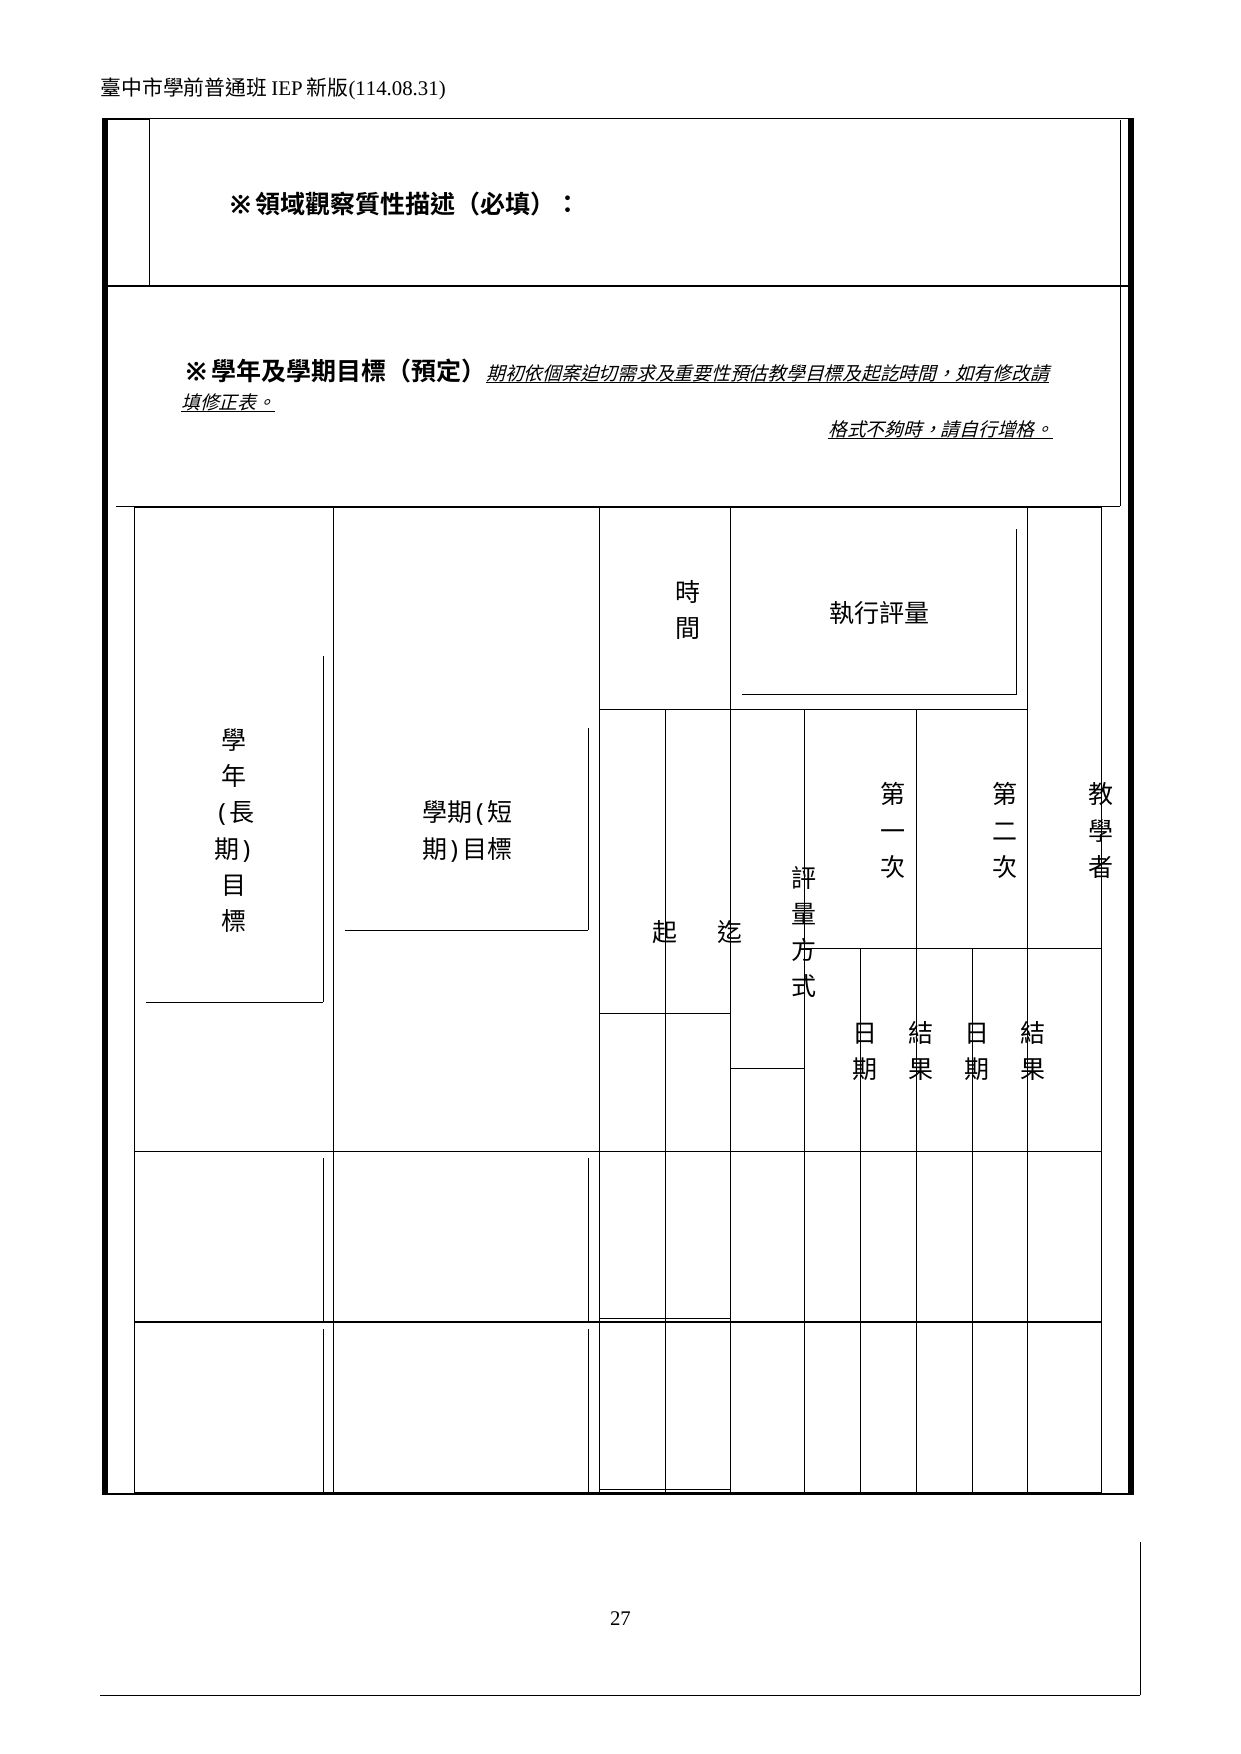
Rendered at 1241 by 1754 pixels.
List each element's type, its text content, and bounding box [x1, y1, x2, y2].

table_cell 第二次 [917, 710, 1027, 948]
table_cell 溝通能力 [108, 120, 149, 285]
table_cell [600, 1323, 665, 1489]
table_cell [805, 1152, 860, 1321]
table_cell 第一次 [805, 710, 916, 948]
table_cell [917, 1323, 972, 1492]
table_cell ※學年及學期目標（預定）期初依個案迫切需求及重要性預估教學目標及起訖時間，如有修改請填修正表。 格式不夠時，請自行增格。 ◎評量方式請填代號：Ａ紙筆、Ｂ問答、Ｃ指認、Ｄ觀察、Ｅ實作、F其他（請註明）。 ◎教學結果請填代號：×現階段不適合、○通過、Δ繼續。 ◎教學者: 1:導師、 2:巡輔教師、 3:實際照顧者。 [108, 287, 1128, 1493]
table_cell 評量 方式 [731, 710, 804, 1068]
table_cell 日期 [805, 949, 860, 1151]
table_cell [1028, 1323, 1101, 1492]
table_cell [861, 1323, 916, 1492]
table_header 時間 [600, 508, 730, 709]
table_cell 評量 方式 [731, 1069, 804, 1151]
table_cell 起 [600, 1014, 665, 1151]
table_cell 結果 [973, 1033, 983, 1040]
table_cell 起 [600, 710, 665, 1013]
table_cell 結果 [973, 1025, 983, 1031]
table_cell [135, 1323, 333, 1492]
table_cell ※領域觀察質性描述（必填）： [150, 119, 1128, 285]
table_cell [731, 1323, 804, 1492]
table_cell 迄 [721, 925, 730, 941]
table_cell [973, 1152, 1027, 1321]
table_cell [666, 1323, 730, 1489]
table_cell 結果 [861, 949, 916, 1151]
table_cell [917, 1152, 972, 1321]
table_cell 起 [660, 929, 665, 940]
table_cell 日期 [805, 950, 810, 959]
table_cell 結果 [973, 949, 1027, 1151]
table_header 教 學 者 [1028, 949, 1101, 1151]
table_cell [861, 1152, 916, 1321]
table_cell [973, 1323, 1027, 1492]
table_cell [666, 1152, 730, 1318]
table_cell [334, 1152, 599, 1321]
table_cell 迄 [666, 710, 730, 1013]
table_cell 迄 [666, 1014, 730, 1151]
table_header 教 學 者 [1028, 508, 1101, 948]
table_header 學期(短期)目標 [334, 508, 599, 1151]
table_cell [135, 1152, 333, 1321]
table_header 學年(長期)目標 [135, 508, 333, 1151]
table_cell [1028, 1152, 1101, 1321]
table_cell 結果 [861, 1025, 871, 1031]
table_header 執行評量 [731, 508, 1027, 709]
table_cell [600, 1152, 665, 1318]
table_cell 日期 [917, 949, 972, 1151]
table_cell [731, 1152, 804, 1321]
table_cell [334, 1323, 599, 1492]
table_cell [805, 1323, 860, 1492]
table_cell 結果 [861, 1033, 871, 1040]
